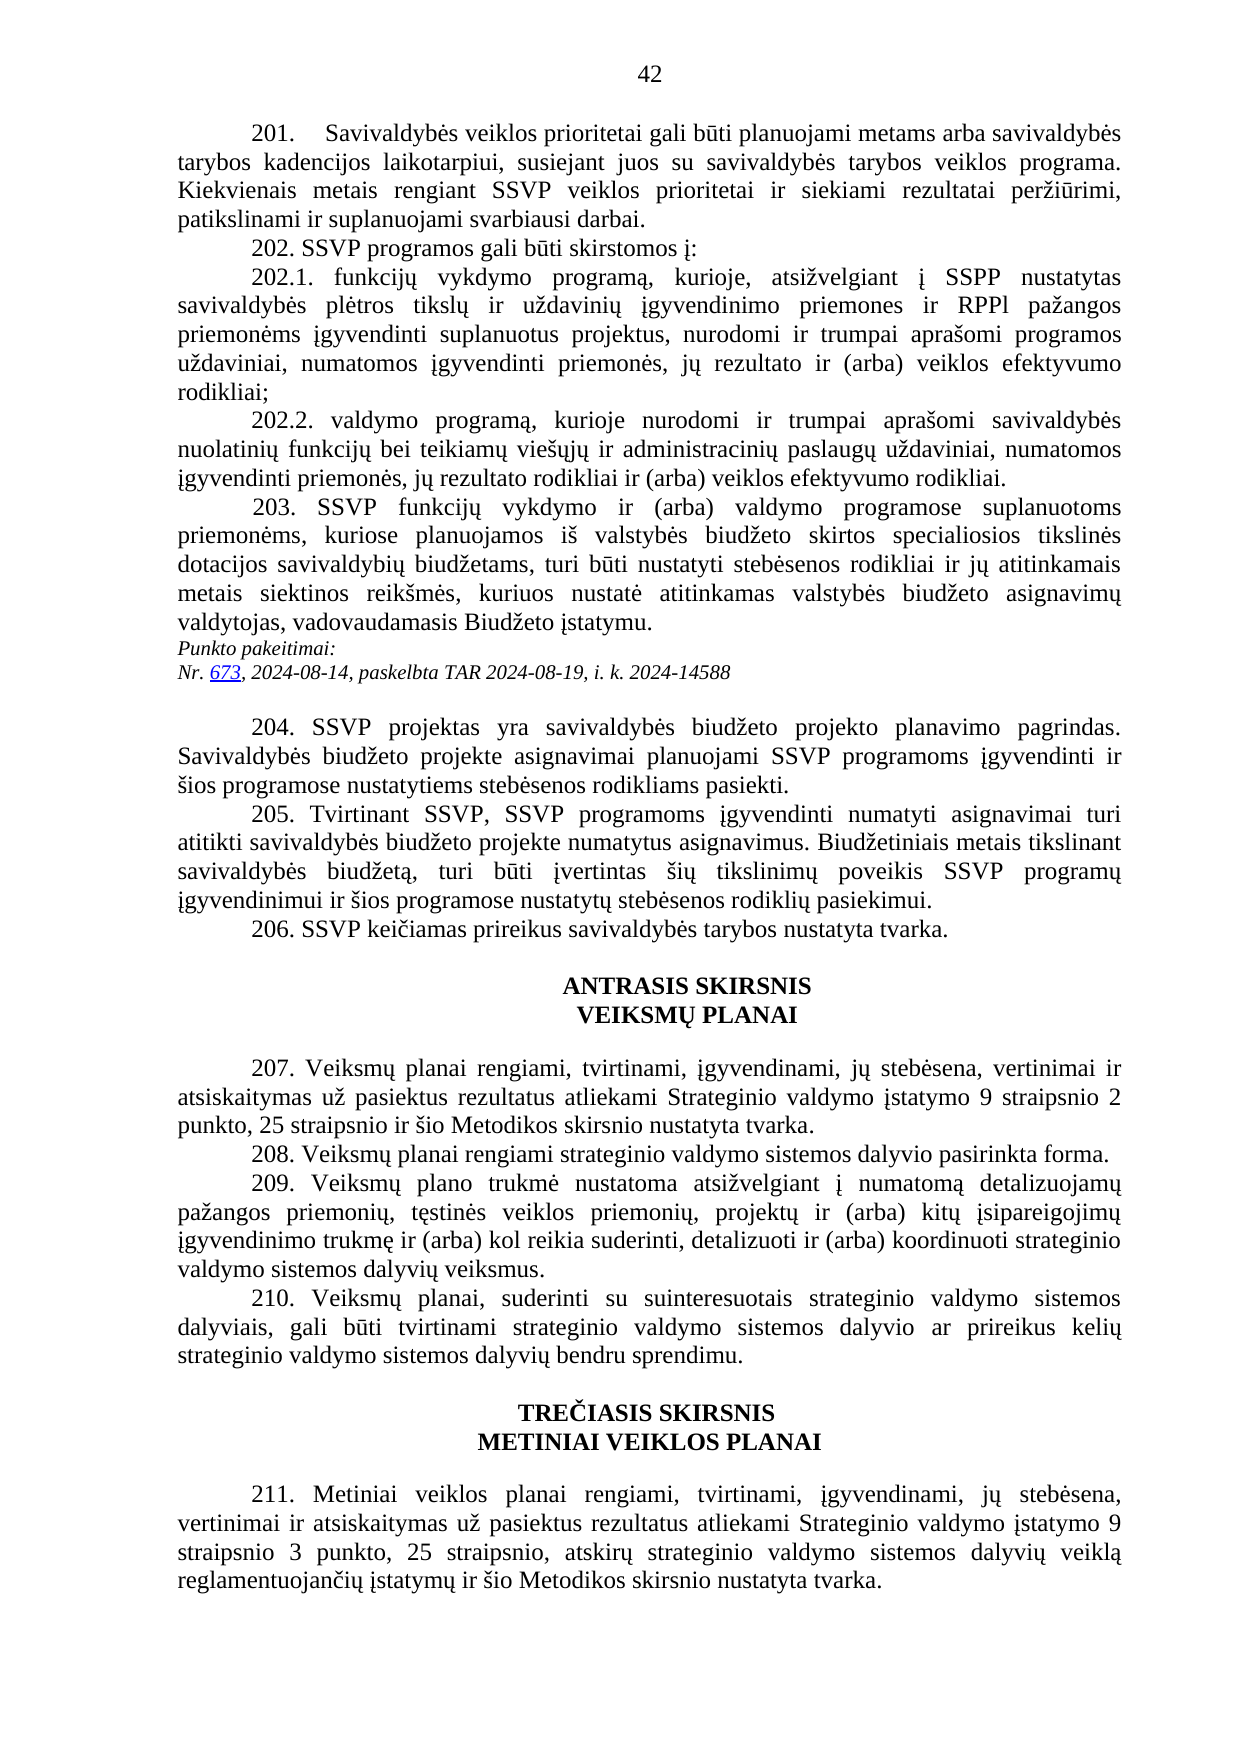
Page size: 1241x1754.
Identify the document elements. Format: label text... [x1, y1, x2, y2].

text Nr. 673, 2024-08-14, paskelbta TAR 2024-08-19, i. k. 2024-14588 [177, 660, 1122, 684]
text 209. Veiksmų plano trukmė nustatoma atsižvelgiant į numatomą detalizuojamų pažangos priemonių, tęstinės veiklos priemonių, projektų ir (arba) kitų įsipareigojimų įgyvendinimo trukmę ir (arba) kol reikia suderinti, detalizuoti ir (arba) koordinuoti strateginio valdymo sistemos dalyvių veiksmus. [177, 1168, 1122, 1283]
subtitle TREČIASIS SKIRSNIS [177, 1398, 1122, 1427]
text 202.1. funkcijų vykdymo programą, kurioje, atsižvelgiant į SSPP nustatytas savivaldybės plėtros tikslų ir uždavinių įgyvendinimo priemones ir RPPl pažangos priemonėms įgyvendinti suplanuotus projektus, nurodomi ir trumpai aprašomi programos uždaviniai, numatomos įgyvendinti priemonės, jų rezultato ir (arba) veiklos efektyvumo rodikliai; [177, 262, 1122, 406]
text 207. Veiksmų planai rengiami, tvirtinami, įgyvendinami, jų stebėsena, vertinimai ir atsiskaitymas už pasiektus rezultatus atliekami Strateginio valdymo įstatymo 9 straipsnio 2 punkto, 25 straipsnio ir šio Metodikos skirsnio nustatyta tvarka. [177, 1053, 1122, 1139]
text 206. SSVP keičiamas prireikus savivaldybės tarybos nustatyta tvarka. [177, 914, 1122, 942]
text 208. Veiksmų planai rengiami strateginio valdymo sistemos dalyvio pasirinkta forma. [177, 1139, 1122, 1168]
subtitle ANTRASIS SKIRSNIS [177, 971, 1122, 1000]
text 210. Veiksmų planai, suderinti su suinteresuotais strateginio valdymo sistemos dalyviais, gali būti tvirtinami strateginio valdymo sistemos dalyvio ar prireikus kelių strateginio valdymo sistemos dalyvių bendru sprendimu. [177, 1283, 1122, 1369]
subtitle METINIAI VEIKLOS PLANAI [177, 1427, 1122, 1455]
text 205. Tvirtinant SSVP, SSVP programoms įgyvendinti numatyti asignavimai turi atitikti savivaldybės biudžeto projekte numatytus asignavimus. Biudžetiniais metais tikslinant savivaldybės biudžetą, turi būti įvertintas šių tikslinimų poveikis SSVP programų įgyvendinimui ir šios programose nustatytų stebėsenos rodiklių pasiekimui. [177, 799, 1122, 914]
text 204. SSVP projektas yra savivaldybės biudžeto projekto planavimo pagrindas. Savivaldybės biudžeto projekte asignavimai planuojami SSVP programoms įgyvendinti ir šios programose nustatytiems stebėsenos rodikliams pasiekti. [177, 712, 1122, 799]
subtitle VEIKSMŲ PLANAI [177, 1000, 1122, 1029]
text Punkto pakeitimai: [177, 636, 1122, 660]
text 203. SSVP funkcijų vykdymo ir (arba) valdymo programose suplanuotoms priemonėms, kuriose planuojamos iš valstybės biudžeto skirtos specialiosios tikslinės dotacijos savivaldybių biudžetams, turi būti nustatyti stebėsenos rodikliai ir jų atitinkamais metais siektinos reikšmės, kuriuos nustatė atitinkamas valstybės biudžeto asignavimų valdytojas, vadovaudamasis Biudžeto įstatymu. [177, 492, 1122, 636]
text 211. Metiniai veiklos planai rengiami, tvirtinami, įgyvendinami, jų stebėsena, vertinimai ir atsiskaitymas už pasiektus rezultatus atliekami Strateginio valdymo įstatymo 9 straipsnio 3 punkto, 25 straipsnio, atskirų strateginio valdymo sistemos dalyvių veiklą reglamentuojančių įstatymų ir šio Metodikos skirsnio nustatyta tvarka. [177, 1479, 1122, 1594]
text 201. Savivaldybės veiklos prioritetai gali būti planuojami metams arba savivaldybės tarybos kadencijos laikotarpiui, susiejant juos su savivaldybės tarybos veiklos programa. Kiekvienais metais rengiant SSVP veiklos prioritetai ir siekiami rezultatai peržiūrimi, patikslinami ir suplanuojami svarbiausi darbai. [177, 118, 1122, 233]
text 202.2. valdymo programą, kurioje nurodomi ir trumpai aprašomi savivaldybės nuolatinių funkcijų bei teikiamų viešųjų ir administracinių paslaugų uždaviniai, numatomos įgyvendinti priemonės, jų rezultato rodikliai ir (arba) veiklos efektyvumo rodikliai. [177, 406, 1122, 492]
text 202. SSVP programos gali būti skirstomos į: [177, 233, 1122, 262]
